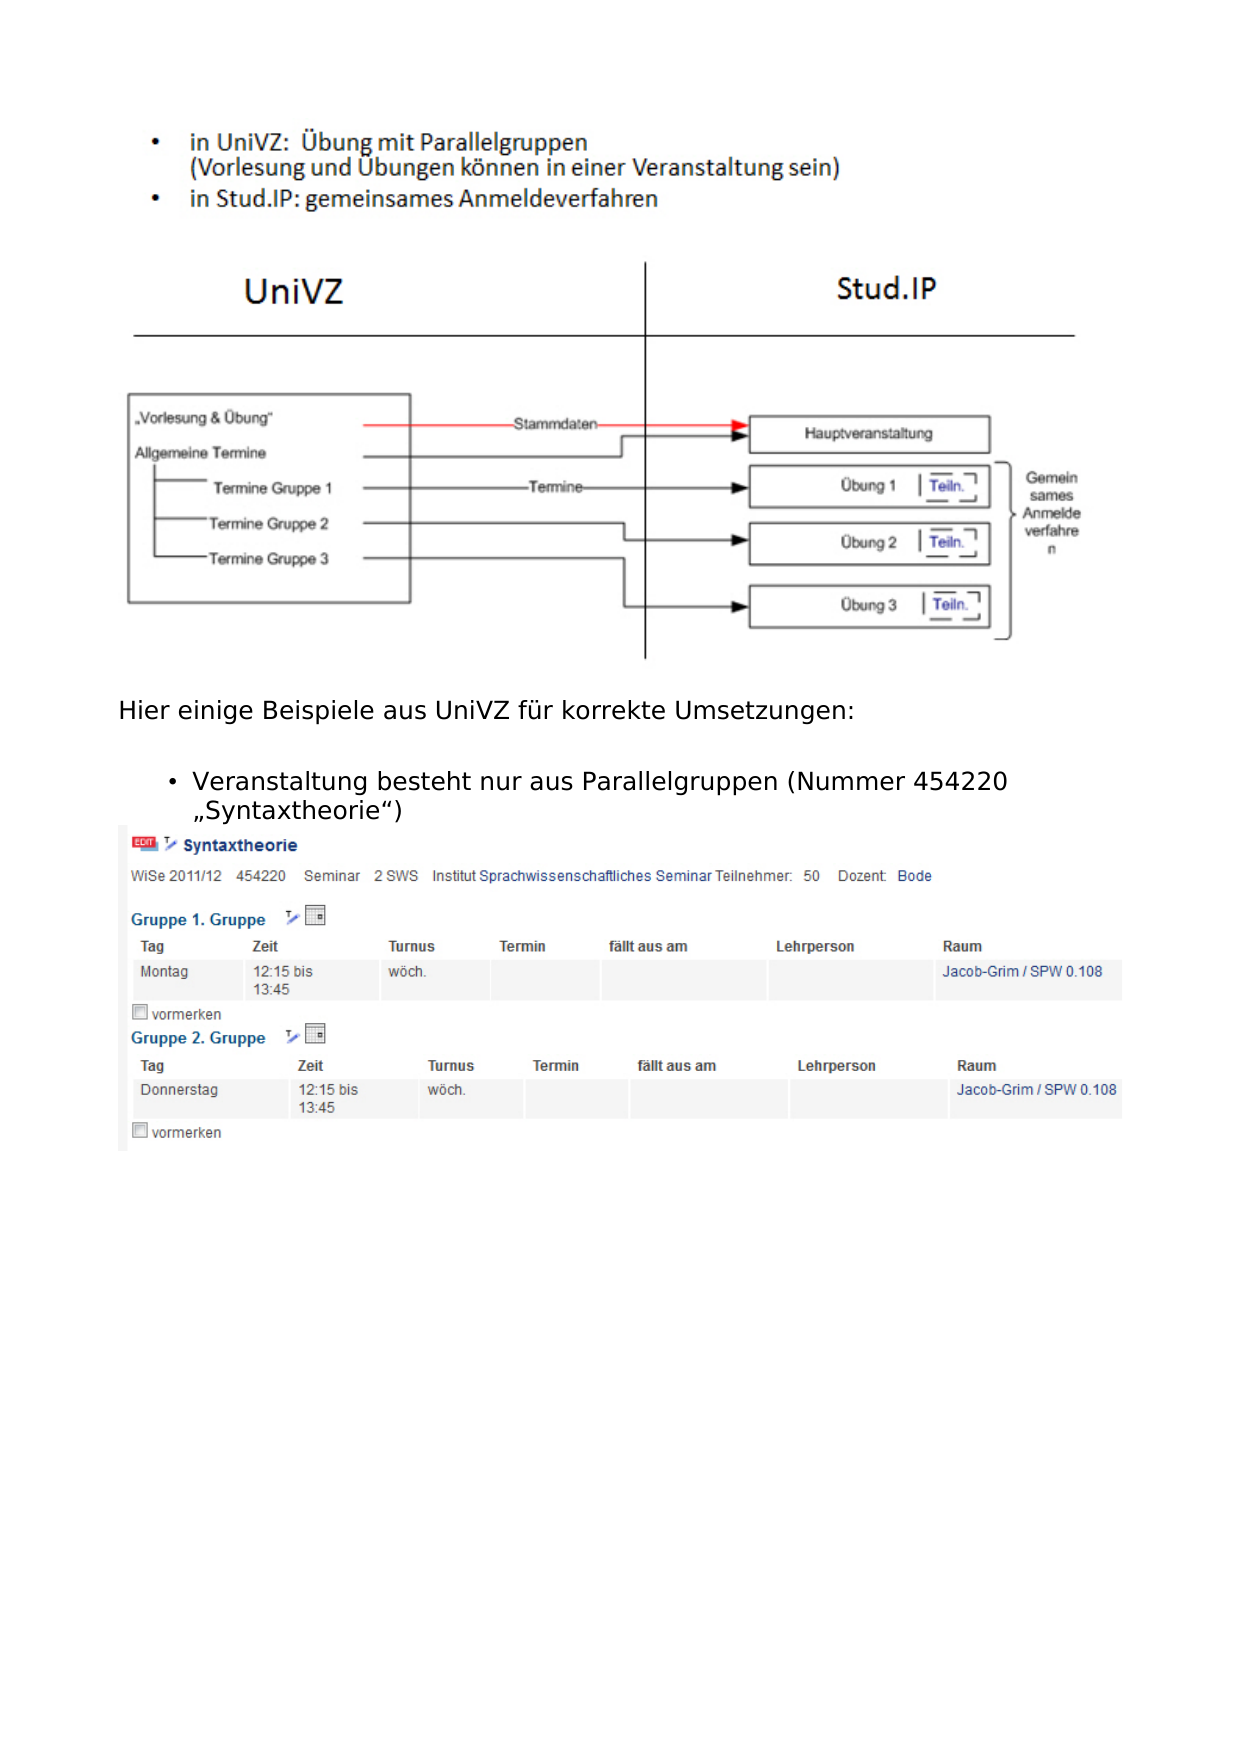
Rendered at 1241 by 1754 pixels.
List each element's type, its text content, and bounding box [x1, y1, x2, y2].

list Veranstaltung besteht nur aus Parallelgruppen (Nummer 454220 „Syntaxtheorie“) [177, 767, 1122, 825]
text Hier einige Beispiele aus UniVZ für korrekte Umsetzungen: [118, 696, 1122, 725]
picture [118, 118, 1106, 684]
picture [118, 825, 1123, 1151]
